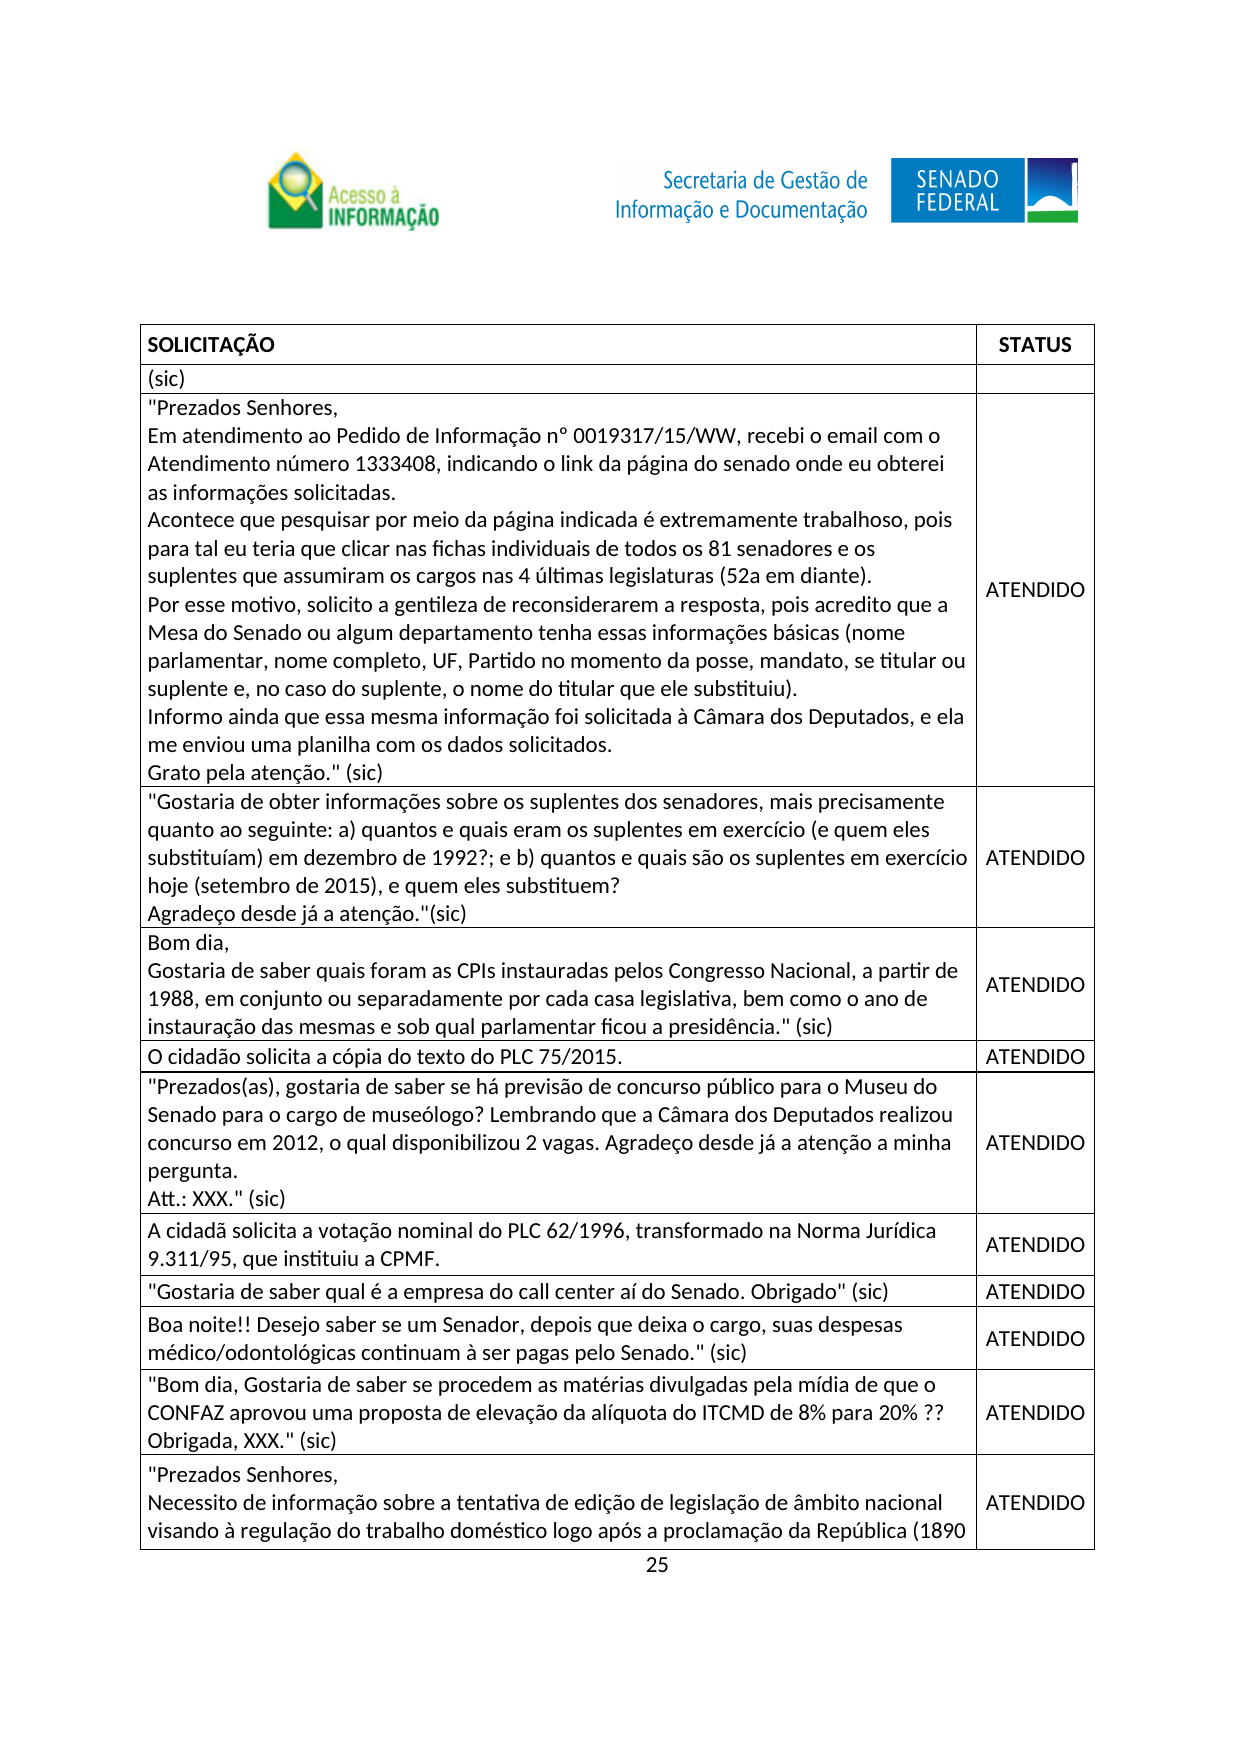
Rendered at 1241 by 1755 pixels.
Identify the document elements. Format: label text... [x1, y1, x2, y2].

table_cell ATENDIDO [977, 787, 1094, 927]
table_cell "Gostaria de saber qual é a empresa do call center aí do Senado. Obrigado" (sic) [141, 1276, 976, 1306]
table_cell ATENDIDO [977, 394, 1094, 786]
table_cell ATENDIDO [977, 1370, 1094, 1454]
table_cell ATENDIDO [977, 928, 1094, 1040]
table_cell (sic) [141, 365, 976, 392]
table_header SOLICITAÇÃO [141, 325, 976, 363]
table_cell A cidadã solicita a votação nominal do PLC 62/1996, transformado na Norma Jurídica 9.311/95, que instituiu a CPMF. [141, 1214, 976, 1275]
table_cell ATENDIDO [977, 1214, 1094, 1275]
table_cell ATENDIDO [977, 1276, 1094, 1306]
table_cell ATENDIDO [977, 1041, 1094, 1071]
table_cell ATENDIDO [977, 1455, 1094, 1549]
table_cell "Prezados Senhores, Necessito de informação sobre a tentativa de edição de legislação de âmbito nacional visando à regulação do trabalho doméstico logo após a proclamação da República (1890 [141, 1455, 976, 1549]
table_cell ATENDIDO [977, 1307, 1094, 1369]
table_cell "Bom dia, Gostaria de saber se procedem as matérias divulgadas pela mídia de que o CONFAZ aprovou uma proposta de elevação da alíquota do ITCMD de 8% para 20% ?? Obrigada, XXX." (sic) [141, 1370, 976, 1454]
table_cell O cidadão solicita a cópia do texto do PLC 75/2015. [141, 1041, 976, 1071]
table_cell "Prezados(as), gostaria de saber se há previsão de concurso público para o Museu do Senado para o cargo de museólogo? Lembrando que a Câmara dos Deputados realizou concurso em 2012, o qual disponibilizou 2 vagas. Agradeço desde já a atenção a minha pergunta. Att.: XXX." (sic) [141, 1073, 976, 1212]
table_cell Bom dia, Gostaria de saber quais foram as CPIs instauradas pelos Congresso Nacional, a partir de 1988, em conjunto ou separadamente por cada casa legislativa, bem como o ano de instauração das mesmas e sob qual parlamentar ficou a presidência." (sic) [141, 928, 976, 1040]
table_header STATUS [977, 325, 1094, 363]
table_cell "Prezados Senhores, Em atendimento ao Pedido de Informação nº 0019317/15/WW, recebi o email com o Atendimento número 1333408, indicando o link da página do senado onde eu obterei as informações solicitadas. Acontece que pesquisar por meio da página indicada é extremamente trabalhoso, pois para tal eu teria que clicar nas fichas individuais de todos os 81 senadores e os suplentes que assumiram os cargos nas 4 últimas legislaturas (52a em diante). Por esse motivo, solicito a gentileza de reconsiderarem a resposta, pois acredito que a Mesa do Senado ou algum departamento tenha essas informações básicas (nome parlamentar, nome completo, UF, Partido no momento da posse, mandato, se titular ou suplente e, no caso do suplente, o nome do titular que ele substituiu). Informo ainda que essa mesma informação foi solicitada à Câmara dos Deputados, e ela me enviou uma planilha com os dados solicitados. Grato pela atenção." (sic) [141, 394, 976, 786]
table_cell "Gostaria de obter informações sobre os suplentes dos senadores, mais precisamente quanto ao seguinte: a) quantos e quais eram os suplentes em exercício (e quem eles substituíam) em dezembro de 1992?; e b) quantos e quais são os suplentes em exercício hoje (setembro de 2015), e quem eles substituem? Agradeço desde já a atenção."(sic) [141, 787, 976, 927]
table_cell ATENDIDO [977, 1073, 1094, 1212]
table_cell Boa noite!! Desejo saber se um Senador, depois que deixa o cargo, suas despesas médico/odontológicas continuam à ser pagas pelo Senado." (sic) [141, 1307, 976, 1369]
table_cell [977, 365, 1094, 392]
